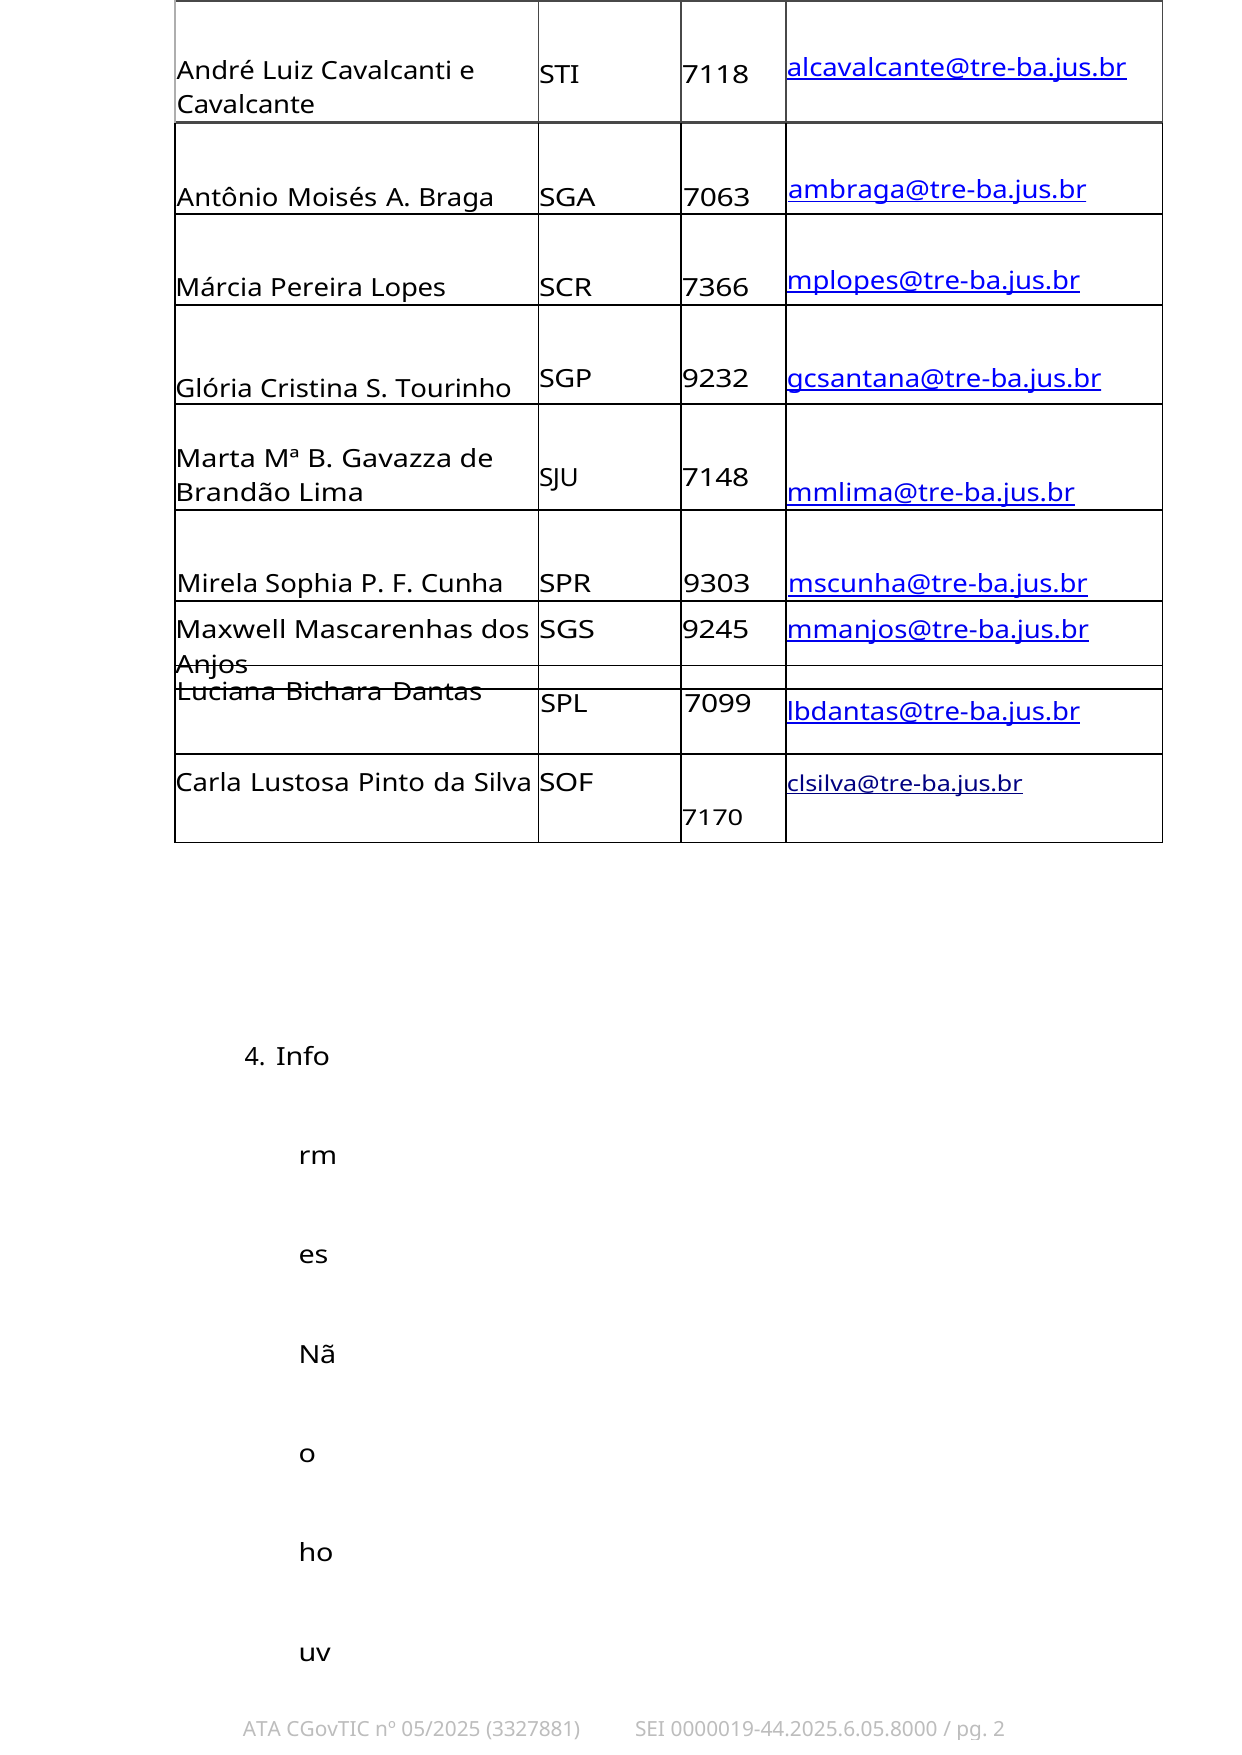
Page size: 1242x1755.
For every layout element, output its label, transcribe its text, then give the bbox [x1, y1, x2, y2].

table_cell SGS [539, 602, 680, 665]
table_cell clsilva@tre-ba.jus.br [787, 755, 1162, 841]
table_cell 7170 [682, 755, 785, 841]
table_cell 7366 [682, 215, 785, 304]
table_cell Marta Mª B. Gavazza de Brandão Lima [176, 405, 538, 509]
table_cell Mirela Sophia P. F. Cunha [176, 511, 538, 600]
table_cell Márcia Pereira Lopes [176, 215, 538, 304]
table_header ambraga@tre-ba.jus.br [787, 124, 1162, 213]
table_cell 7099 [682, 690, 785, 753]
table_cell SJU [539, 405, 680, 509]
table_cell [787, 666, 1162, 688]
table_cell [682, 666, 785, 688]
table_cell Luciana Bichara Dantas [176, 690, 538, 753]
table_cell alcavalcante@tre-ba.jus.br [787, 2, 1162, 121]
table_cell Carla Lustosa Pinto da Silva [176, 755, 538, 841]
table_header Antônio Moisés A. Braga [176, 124, 538, 213]
table_cell SPL [539, 690, 680, 753]
table_cell SCR [539, 215, 680, 304]
table_cell mplopes@tre-ba.jus.br [787, 215, 1162, 304]
table_cell 7118 [682, 2, 785, 121]
table_cell 9245 [682, 602, 785, 665]
table_header SGA [539, 124, 680, 213]
table_cell 9303 [682, 511, 785, 600]
table_cell 7148 [682, 405, 785, 509]
table_cell SOF [539, 755, 680, 841]
table_cell Glória Cristina S. Tourinho [176, 306, 538, 403]
table_cell mscunha@tre-ba.jus.br [787, 511, 1162, 600]
table_cell gcsantana@tre-ba.jus.br [787, 306, 1162, 403]
table_cell 9232 [682, 306, 785, 403]
table_cell STI [539, 2, 680, 121]
table_cell SPR [539, 511, 680, 600]
table_cell mmanjos@tre-ba.jus.br [787, 602, 1162, 665]
table_cell Maxwell Mascarenhas dos Anjos [176, 602, 538, 665]
table_cell [539, 666, 680, 688]
list Informes Não houve. [298, 1038, 341, 1668]
table_header 7063 [682, 124, 785, 213]
table_cell Luciana Bichara Dantas [176, 666, 538, 688]
table_cell mmlima@tre-ba.jus.br [787, 405, 1162, 509]
table_cell SGP [539, 306, 680, 403]
table_cell lbdantas@tre-ba.jus.br [787, 690, 1162, 753]
table_cell André Luiz Cavalcanti e Cavalcante [176, 2, 538, 121]
